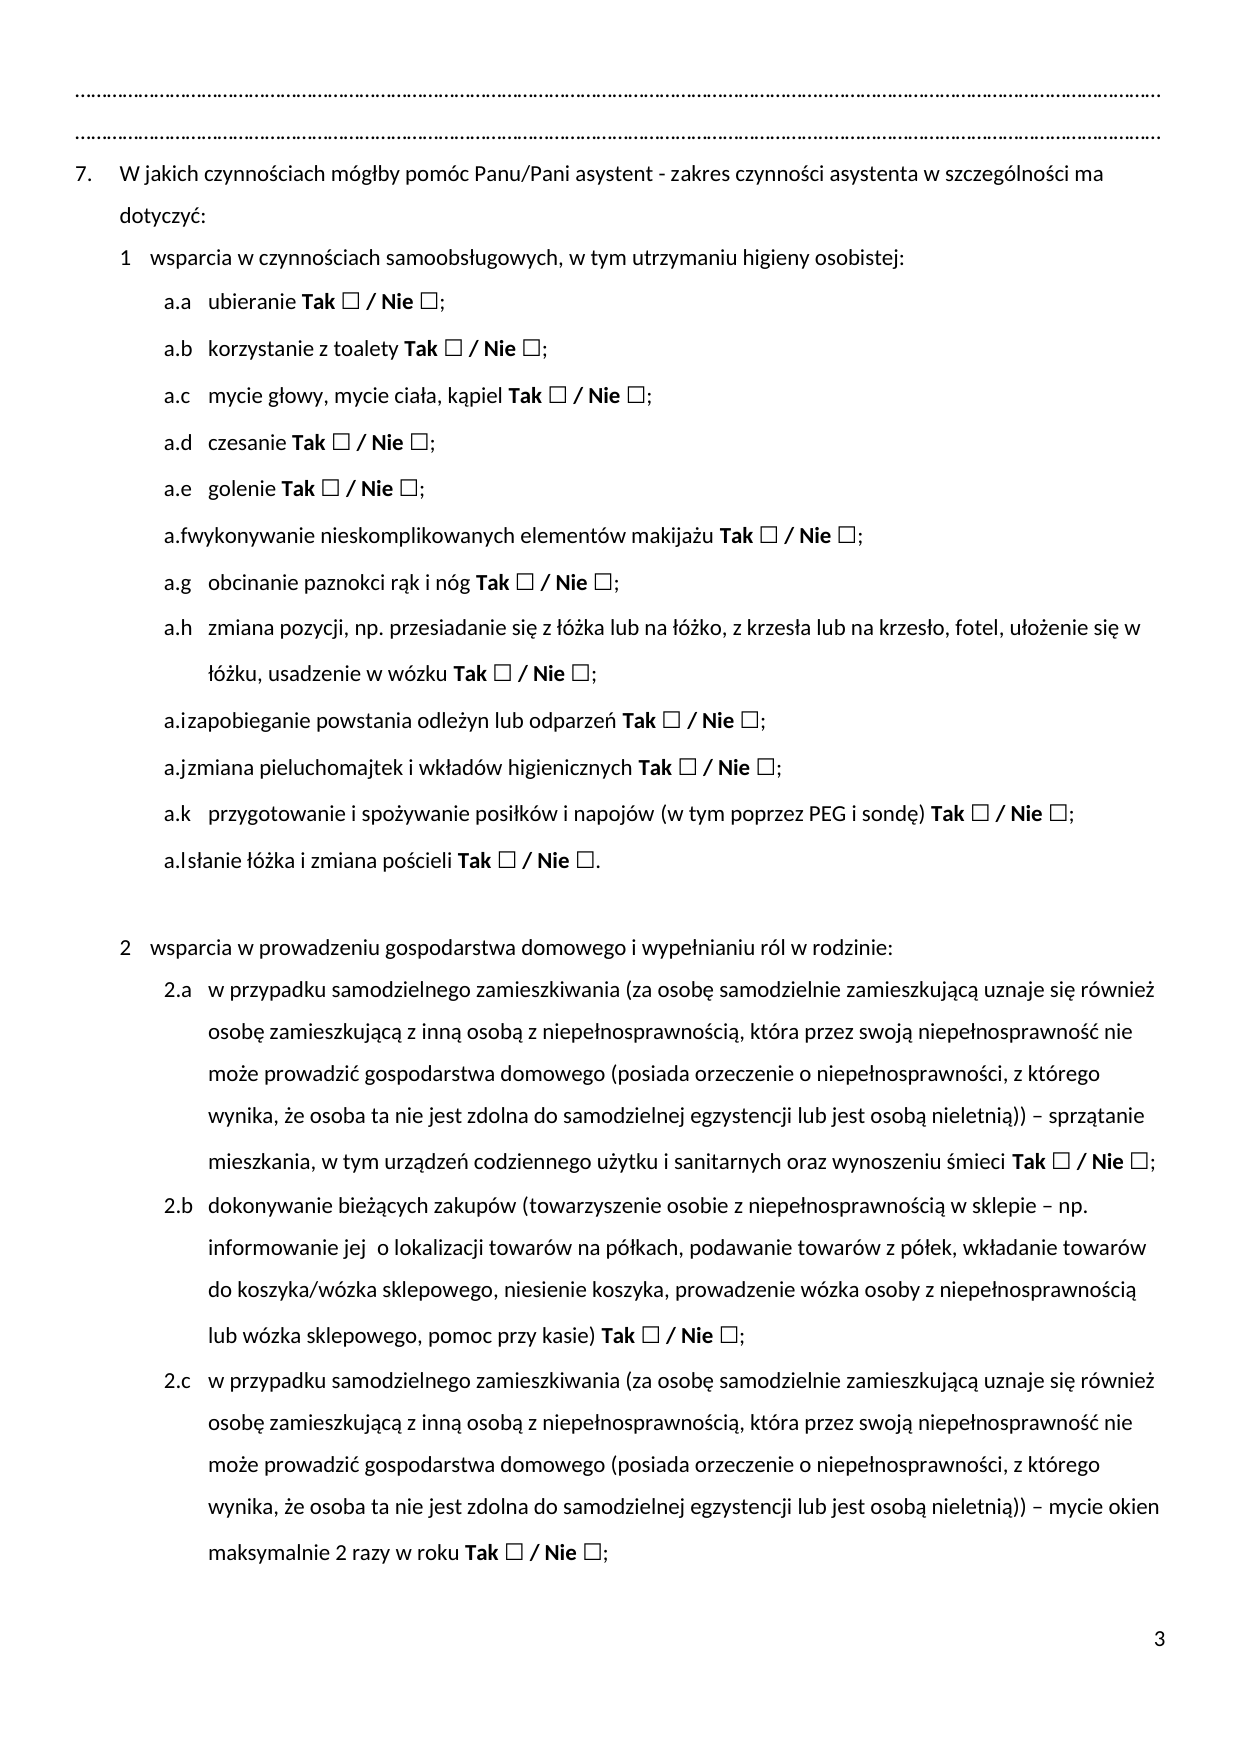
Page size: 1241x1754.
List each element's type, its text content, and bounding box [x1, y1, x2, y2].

list obcinanie paznokci rąk i nóg Tak ☐ / Nie ☐; [164, 566, 1165, 597]
list zapobieganie powstania odleżyn lub odparzeń Tak ☐ / Nie ☐; [164, 703, 1165, 735]
list wsparcia w czynnościach samoobsługowych, w tym utrzymaniu higieny osobistej: [119, 243, 1165, 271]
list mycie głowy, mycie ciała, kąpiel Tak ☐ / Nie ☐; [164, 379, 1165, 410]
list słanie łóżka i zmiana pościeli Tak ☐ / Nie ☐. [164, 844, 1165, 875]
list korzystanie z toalety Tak ☐ / Nie ☐; [164, 332, 1165, 363]
list czesanie Tak ☐ / Nie ☐; [164, 426, 1165, 457]
text 7. W jakich czynnościach mógłby pomóc Panu/Pani asystent - zakres czynności asystenta w szczególności ma dotyczyć: [75, 159, 1165, 229]
list wsparcia w prowadzeniu gospodarstwa domowego i wypełnianiu ról w rodzinie: [119, 933, 1165, 961]
text ……………………………………………………………………………………………………………………………..……………………………………………………… [75, 75, 1165, 103]
list zmiana pozycji, np. przesiadanie się z łóżka lub na łóżko, z krzesła lub na krzesło, fotel, ułożenie się w łóżku, usadzenie w wózku Tak ☐ / Nie ☐; [164, 613, 1165, 688]
list wykonywanie nieskomplikowanych elementów makijażu Tak ☐ / Nie ☐; [164, 519, 1165, 551]
list ubieranie Tak ☐ / Nie ☐; [164, 285, 1165, 316]
list w przypadku samodzielnego zamieszkiwania (za osobę samodzielnie zamieszkującą uznaje się również osobę zamieszkującą z inną osobą z niepełnosprawnością, która przez swoją niepełnosprawność nie może prowadzić gospodarstwa domowego (posiada orzeczenie o niepełnosprawności, z którego wynika, że osoba ta nie jest zdolna do samodzielnej egzystencji lub jest osobą nieletnią)) – mycie okien maksymalnie 2 razy w roku Tak ☐ / Nie ☐; [164, 1366, 1165, 1567]
text ……………………………………………………………………………………………………………………………..……………………………………………………… [75, 117, 1165, 145]
list w przypadku samodzielnego zamieszkiwania (za osobę samodzielnie zamieszkującą uznaje się również osobę zamieszkującą z inną osobą z niepełnosprawnością, która przez swoją niepełnosprawność nie może prowadzić gospodarstwa domowego (posiada orzeczenie o niepełnosprawności, z którego wynika, że osoba ta nie jest zdolna do samodzielnej egzystencji lub jest osobą nieletnią)) – sprzątanie mieszkania, w tym urządzeń codziennego użytku i sanitarnych oraz wynoszeniu śmieci Tak ☐ / Nie ☐; [164, 975, 1165, 1176]
list zmiana pieluchomajtek i wkładów higienicznych Tak ☐ / Nie ☐; [164, 750, 1165, 782]
list dokonywanie bieżących zakupów (towarzyszenie osobie z niepełnosprawnością w sklepie – np. informowanie jej o lokalizacji towarów na półkach, podawanie towarów z półek, wkładanie towarów do koszyka/wózka sklepowego, niesienie koszyka, prowadzenie wózka osoby z niepełnosprawnością lub wózka sklepowego, pomoc przy kasie) Tak ☐ / Nie ☐; [164, 1191, 1165, 1350]
list golenie Tak ☐ / Nie ☐; [164, 472, 1165, 504]
list przygotowanie i spożywanie posiłków i napojów (w tym poprzez PEG i sondę) Tak ☐ / Nie ☐; [164, 797, 1165, 828]
